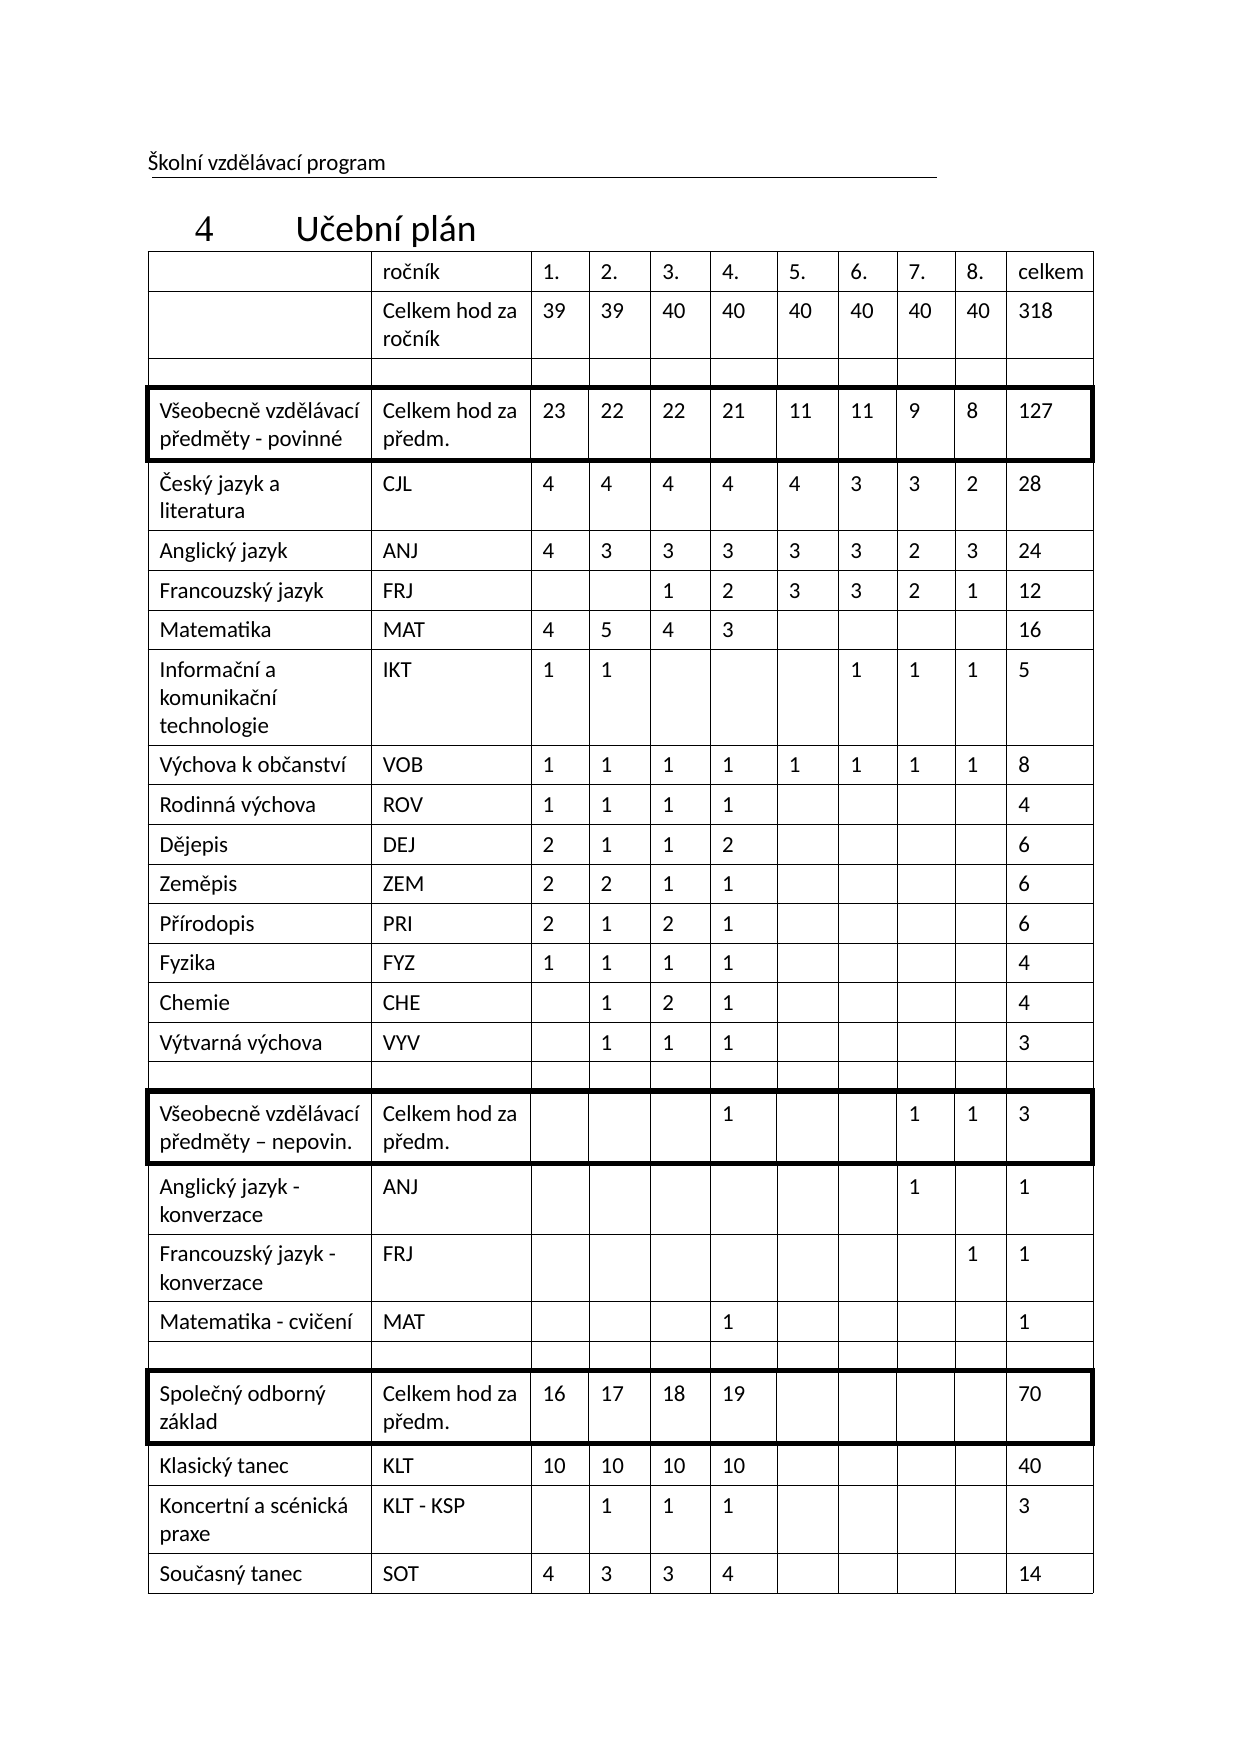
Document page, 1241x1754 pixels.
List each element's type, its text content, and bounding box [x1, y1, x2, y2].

table_cell [898, 1554, 955, 1592]
table_cell [711, 1235, 777, 1301]
table_cell 1 [956, 1235, 1006, 1301]
table_cell 2 [532, 825, 589, 863]
table_cell Celkem hod za ročník [372, 292, 531, 358]
table_cell Všeobecně vzdělávací předměty – nepovin. [150, 1094, 371, 1161]
table_cell 1 [1007, 1302, 1093, 1341]
table_cell 1 [711, 1302, 777, 1341]
table_cell [149, 292, 371, 358]
table_cell [778, 785, 838, 824]
table_cell 11 [839, 390, 896, 458]
table_cell 3 [839, 571, 897, 609]
table_cell [777, 1094, 838, 1161]
table_cell [590, 1302, 650, 1341]
table_cell [1007, 1342, 1093, 1368]
table_cell [778, 944, 838, 982]
table_cell [590, 1342, 650, 1368]
table_cell [532, 1302, 589, 1341]
table_cell [711, 359, 777, 385]
table_cell Dějepis [149, 825, 371, 863]
table_cell CHE [372, 983, 531, 1022]
table_cell [778, 1554, 838, 1592]
table_cell Klasický tanec [149, 1446, 371, 1485]
table_cell Přírodopis [149, 904, 371, 943]
table_cell 1 [651, 571, 710, 609]
table_cell 1 [590, 746, 650, 784]
table_cell [898, 1486, 955, 1553]
table_cell 16 [1007, 611, 1093, 649]
table_cell 1 [839, 746, 897, 784]
table_cell VYV [372, 1023, 531, 1061]
table_cell [897, 1373, 954, 1441]
table_cell 1 [711, 785, 777, 824]
table_cell 3 [1007, 1094, 1090, 1161]
table_cell [778, 1023, 838, 1061]
table_cell 8 [955, 390, 1006, 458]
table_cell 1 [651, 785, 710, 824]
table_cell [651, 1166, 710, 1234]
table_cell [956, 611, 1006, 649]
table_cell 4 [532, 463, 589, 530]
table_cell [956, 865, 1006, 903]
list Učební plán [185, 205, 1093, 251]
table_cell 2 [898, 571, 955, 609]
table_cell [651, 1235, 710, 1301]
table_cell [898, 1302, 955, 1341]
table_cell [955, 1373, 1006, 1441]
table_cell 3 [651, 1554, 710, 1592]
table_cell Celkem hod za předm. [372, 390, 530, 458]
table_cell [532, 1342, 589, 1368]
table_cell CJL [372, 463, 531, 530]
table_cell [778, 1486, 838, 1553]
table_cell [590, 571, 650, 609]
table_header [149, 252, 371, 291]
table_cell 10 [590, 1446, 650, 1485]
table_cell Matematika [149, 611, 371, 649]
table_cell [839, 359, 897, 385]
table_cell [839, 1486, 897, 1553]
table_cell [532, 359, 589, 385]
table_cell 8 [1007, 746, 1093, 784]
table_cell ZEM [372, 865, 531, 903]
table_cell [651, 1062, 710, 1088]
table_cell 1 [532, 746, 589, 784]
table_cell [956, 1342, 1006, 1368]
table_cell 1 [711, 865, 777, 903]
table_cell 3 [839, 531, 897, 570]
table_cell 1 [711, 1094, 776, 1161]
table_cell 1 [590, 983, 650, 1022]
table_cell 1 [711, 983, 777, 1022]
table_cell [956, 944, 1006, 982]
table_cell [532, 1235, 589, 1301]
table_cell [839, 865, 897, 903]
table_cell 2 [532, 904, 589, 943]
table_cell [149, 1062, 371, 1088]
table_cell 4 [590, 463, 650, 530]
table_cell 1 [532, 650, 589, 745]
table_cell 40 [711, 292, 777, 358]
table_cell 1 [1007, 1166, 1093, 1234]
table_cell 2 [898, 531, 955, 570]
table_cell 1 [711, 944, 777, 982]
table_cell 2 [590, 865, 650, 903]
table_cell 3 [956, 531, 1006, 570]
table_cell 3 [1007, 1486, 1093, 1553]
table_cell IKT [372, 650, 531, 745]
table_cell [532, 983, 589, 1022]
table_cell [839, 904, 897, 943]
table_cell ANJ [372, 1166, 531, 1234]
table_cell 4 [651, 463, 710, 530]
table_header 2. [590, 252, 650, 291]
table_cell 40 [778, 292, 838, 358]
table_cell 10 [711, 1446, 777, 1485]
table_cell 2 [956, 463, 1006, 530]
table_cell [956, 1023, 1006, 1061]
table_cell 6 [1007, 865, 1093, 903]
table_cell 11 [777, 390, 838, 458]
table_cell 1 [897, 1094, 954, 1161]
table_cell Celkem hod za předm. [372, 1094, 530, 1161]
table_cell VOB [372, 746, 531, 784]
table_cell Současný tanec [149, 1554, 371, 1592]
table_cell [778, 1235, 838, 1301]
table_cell 3 [590, 531, 650, 570]
table_cell 2 [711, 825, 777, 863]
table_cell 2 [651, 983, 710, 1022]
table_cell [898, 904, 955, 943]
table_header ročník [372, 252, 531, 291]
table_cell 4 [1007, 983, 1093, 1022]
table_cell [956, 1166, 1006, 1234]
table_header 8. [956, 252, 1006, 291]
table_cell 1 [956, 650, 1006, 745]
table_cell 5 [590, 611, 650, 649]
table_cell 3 [898, 463, 955, 530]
table_cell [590, 1235, 650, 1301]
table_cell 1 [590, 1486, 650, 1553]
table_cell [778, 904, 838, 943]
table_cell [898, 865, 955, 903]
table_header 4. [711, 252, 777, 291]
table_cell [778, 359, 838, 385]
table_cell [651, 1342, 710, 1368]
table_cell MAT [372, 611, 531, 649]
table_cell [778, 1342, 838, 1368]
table_cell [590, 359, 650, 385]
table_cell 1 [590, 650, 650, 745]
table_cell 4 [778, 463, 838, 530]
table_cell 3 [778, 531, 838, 570]
table_cell FRJ [372, 571, 531, 609]
table_header 6. [839, 252, 897, 291]
table_cell Koncertní a scénická praxe [149, 1486, 371, 1553]
table_cell 4 [651, 611, 710, 649]
table_cell 9 [897, 390, 954, 458]
table_cell Celkem hod za předm. [372, 1373, 530, 1441]
table_cell Společný odborný základ [150, 1373, 371, 1441]
table_cell [956, 1446, 1006, 1485]
table_cell [778, 1062, 838, 1088]
table_cell 40 [651, 292, 710, 358]
table_header celkem [1007, 252, 1093, 291]
table_cell FYZ [372, 944, 531, 982]
table_cell [711, 1166, 777, 1234]
table_cell 1 [898, 746, 955, 784]
table_cell 1 [711, 746, 777, 784]
table_cell 19 [711, 1373, 776, 1441]
table_cell [711, 1062, 777, 1088]
table_cell 4 [532, 531, 589, 570]
table_cell 39 [590, 292, 650, 358]
table_cell 40 [1007, 1446, 1093, 1485]
table_cell 24 [1007, 531, 1093, 570]
table_cell 1 [956, 746, 1006, 784]
table_cell [839, 944, 897, 982]
table_header 5. [778, 252, 838, 291]
table_cell KLT [372, 1446, 531, 1485]
table_cell [839, 1446, 897, 1485]
table_cell 2 [711, 571, 777, 609]
table_cell [956, 1554, 1006, 1592]
table_cell [839, 785, 897, 824]
table_cell 1 [590, 944, 650, 982]
table_cell [839, 1554, 897, 1592]
table_cell Český jazyk a literatura [149, 463, 371, 530]
table_cell 5 [1007, 650, 1093, 745]
table_cell DEJ [372, 825, 531, 863]
table_cell 1 [651, 1486, 710, 1553]
table_cell 4 [532, 1554, 589, 1592]
table_cell 28 [1007, 463, 1093, 530]
table_cell [711, 650, 777, 745]
table_cell [898, 1446, 955, 1485]
table_cell [839, 1235, 897, 1301]
table_cell 1 [651, 825, 710, 863]
table_cell [372, 359, 531, 385]
table_cell PRI [372, 904, 531, 943]
table_cell [149, 359, 371, 385]
table_cell 1 [898, 650, 955, 745]
table_cell [532, 1166, 589, 1234]
table_cell [839, 983, 897, 1022]
table_cell 3 [1007, 1023, 1093, 1061]
table_cell 21 [711, 390, 776, 458]
table_cell [956, 1062, 1006, 1088]
table_cell [590, 1062, 650, 1088]
table_cell 1 [839, 650, 897, 745]
table_cell 1 [651, 1023, 710, 1061]
table_cell [778, 983, 838, 1022]
table_cell [839, 1094, 896, 1161]
table_cell [532, 571, 589, 609]
table_cell 1 [590, 904, 650, 943]
table_cell MAT [372, 1302, 531, 1341]
table_cell [372, 1342, 531, 1368]
table_cell 3 [651, 531, 710, 570]
table_cell Výchova k občanství [149, 746, 371, 784]
table_cell [778, 611, 838, 649]
table_cell Francouzský jazyk [149, 571, 371, 609]
table_cell ROV [372, 785, 531, 824]
table_cell 3 [711, 531, 777, 570]
table_cell 40 [898, 292, 955, 358]
table_cell [778, 650, 838, 745]
table_cell 3 [590, 1554, 650, 1592]
table_cell 3 [711, 611, 777, 649]
table_cell [839, 1302, 897, 1341]
table_cell 10 [651, 1446, 710, 1485]
table_cell 16 [531, 1373, 588, 1441]
table_cell 18 [651, 1373, 710, 1441]
table_cell [956, 983, 1006, 1022]
table_cell 6 [1007, 825, 1093, 863]
table_cell 1 [955, 1094, 1006, 1161]
table_cell 4 [1007, 785, 1093, 824]
table_cell 3 [839, 463, 897, 530]
table_cell SOT [372, 1554, 531, 1592]
table_cell Rodinná výchova [149, 785, 371, 824]
table_cell [1007, 359, 1093, 385]
table_cell 39 [532, 292, 589, 358]
table_cell Zeměpis [149, 865, 371, 903]
table_cell [778, 865, 838, 903]
table_cell 1 [532, 944, 589, 982]
table_cell [956, 1302, 1006, 1341]
table_cell [651, 359, 710, 385]
table_cell [898, 359, 955, 385]
table_cell 1 [956, 571, 1006, 609]
table_cell [898, 825, 955, 863]
table_header 7. [898, 252, 955, 291]
table_cell [898, 983, 955, 1022]
table_cell 22 [589, 390, 650, 458]
table_cell 4 [711, 463, 777, 530]
table_cell 3 [778, 571, 838, 609]
table_cell 127 [1007, 390, 1090, 458]
table_cell [839, 1166, 897, 1234]
table_cell [778, 825, 838, 863]
table_cell KLT - KSP [372, 1486, 531, 1553]
table_cell [532, 1062, 589, 1088]
table_cell [898, 944, 955, 982]
table_cell [651, 650, 710, 745]
table_cell [898, 611, 955, 649]
table_cell [149, 1342, 371, 1368]
table_cell [956, 359, 1006, 385]
table_cell [898, 1235, 955, 1301]
table_header 1. [532, 252, 589, 291]
table_cell Francouzský jazyk - konverzace [149, 1235, 371, 1301]
table_cell 318 [1007, 292, 1093, 358]
table_cell 1 [590, 1023, 650, 1061]
table_cell FRJ [372, 1235, 531, 1301]
table_cell [839, 825, 897, 863]
table_cell [839, 1023, 897, 1061]
table_cell 1 [532, 785, 589, 824]
table_cell 1 [898, 1166, 955, 1234]
table_cell Anglický jazyk [149, 531, 371, 570]
table_cell [778, 1302, 838, 1341]
table_cell Informační a komunikační technologie [149, 650, 371, 745]
table_cell [777, 1373, 838, 1441]
table_header 3. [651, 252, 710, 291]
table_cell 4 [1007, 944, 1093, 982]
table_cell [956, 785, 1006, 824]
table_cell 2 [651, 904, 710, 943]
table_cell [956, 825, 1006, 863]
table_cell [956, 1486, 1006, 1553]
table_cell 70 [1007, 1373, 1090, 1441]
table_cell Výtvarná výchova [149, 1023, 371, 1061]
table_cell [839, 1373, 896, 1441]
table_cell [1007, 1062, 1093, 1088]
table_cell [839, 1342, 897, 1368]
table_cell Matematika - cvičení [149, 1302, 371, 1341]
table_cell [898, 1062, 955, 1088]
table_cell [532, 1023, 589, 1061]
table_cell 1 [651, 746, 710, 784]
table_cell 23 [531, 390, 588, 458]
table_cell 1 [778, 746, 838, 784]
table_cell 17 [589, 1373, 650, 1441]
table_cell 6 [1007, 904, 1093, 943]
table_cell [778, 1166, 838, 1234]
table_cell [651, 1094, 710, 1161]
table_cell [651, 1302, 710, 1341]
table_cell Anglický jazyk - konverzace [149, 1166, 371, 1234]
table_cell 1 [651, 865, 710, 903]
table_cell 4 [532, 611, 589, 649]
table_cell Všeobecně vzdělávací předměty - povinné [150, 390, 371, 458]
table_cell [372, 1062, 531, 1088]
table_cell Chemie [149, 983, 371, 1022]
table_cell [531, 1094, 588, 1161]
table_cell [778, 1446, 838, 1485]
table_cell 1 [1007, 1235, 1093, 1301]
table_cell [956, 904, 1006, 943]
table_cell 1 [651, 944, 710, 982]
table_cell 1 [711, 1023, 777, 1061]
table_cell 4 [711, 1554, 777, 1592]
table_cell [839, 1062, 897, 1088]
table_cell 40 [839, 292, 897, 358]
table_cell 1 [590, 785, 650, 824]
table_cell 1 [711, 904, 777, 943]
table_cell [590, 1166, 650, 1234]
table_cell 2 [532, 865, 589, 903]
table_cell [839, 611, 897, 649]
table_cell [711, 1342, 777, 1368]
table_cell [589, 1094, 650, 1161]
table_cell [898, 1023, 955, 1061]
table_cell [898, 1342, 955, 1368]
table_cell 14 [1007, 1554, 1093, 1592]
table_cell 1 [711, 1486, 777, 1553]
table_cell Fyzika [149, 944, 371, 982]
table_cell 12 [1007, 571, 1093, 609]
table_cell [532, 1486, 589, 1553]
table_cell 40 [956, 292, 1006, 358]
table_cell 1 [590, 825, 650, 863]
table_cell 10 [532, 1446, 589, 1485]
table_cell ANJ [372, 531, 531, 570]
table_cell 22 [651, 390, 710, 458]
table_cell [898, 785, 955, 824]
